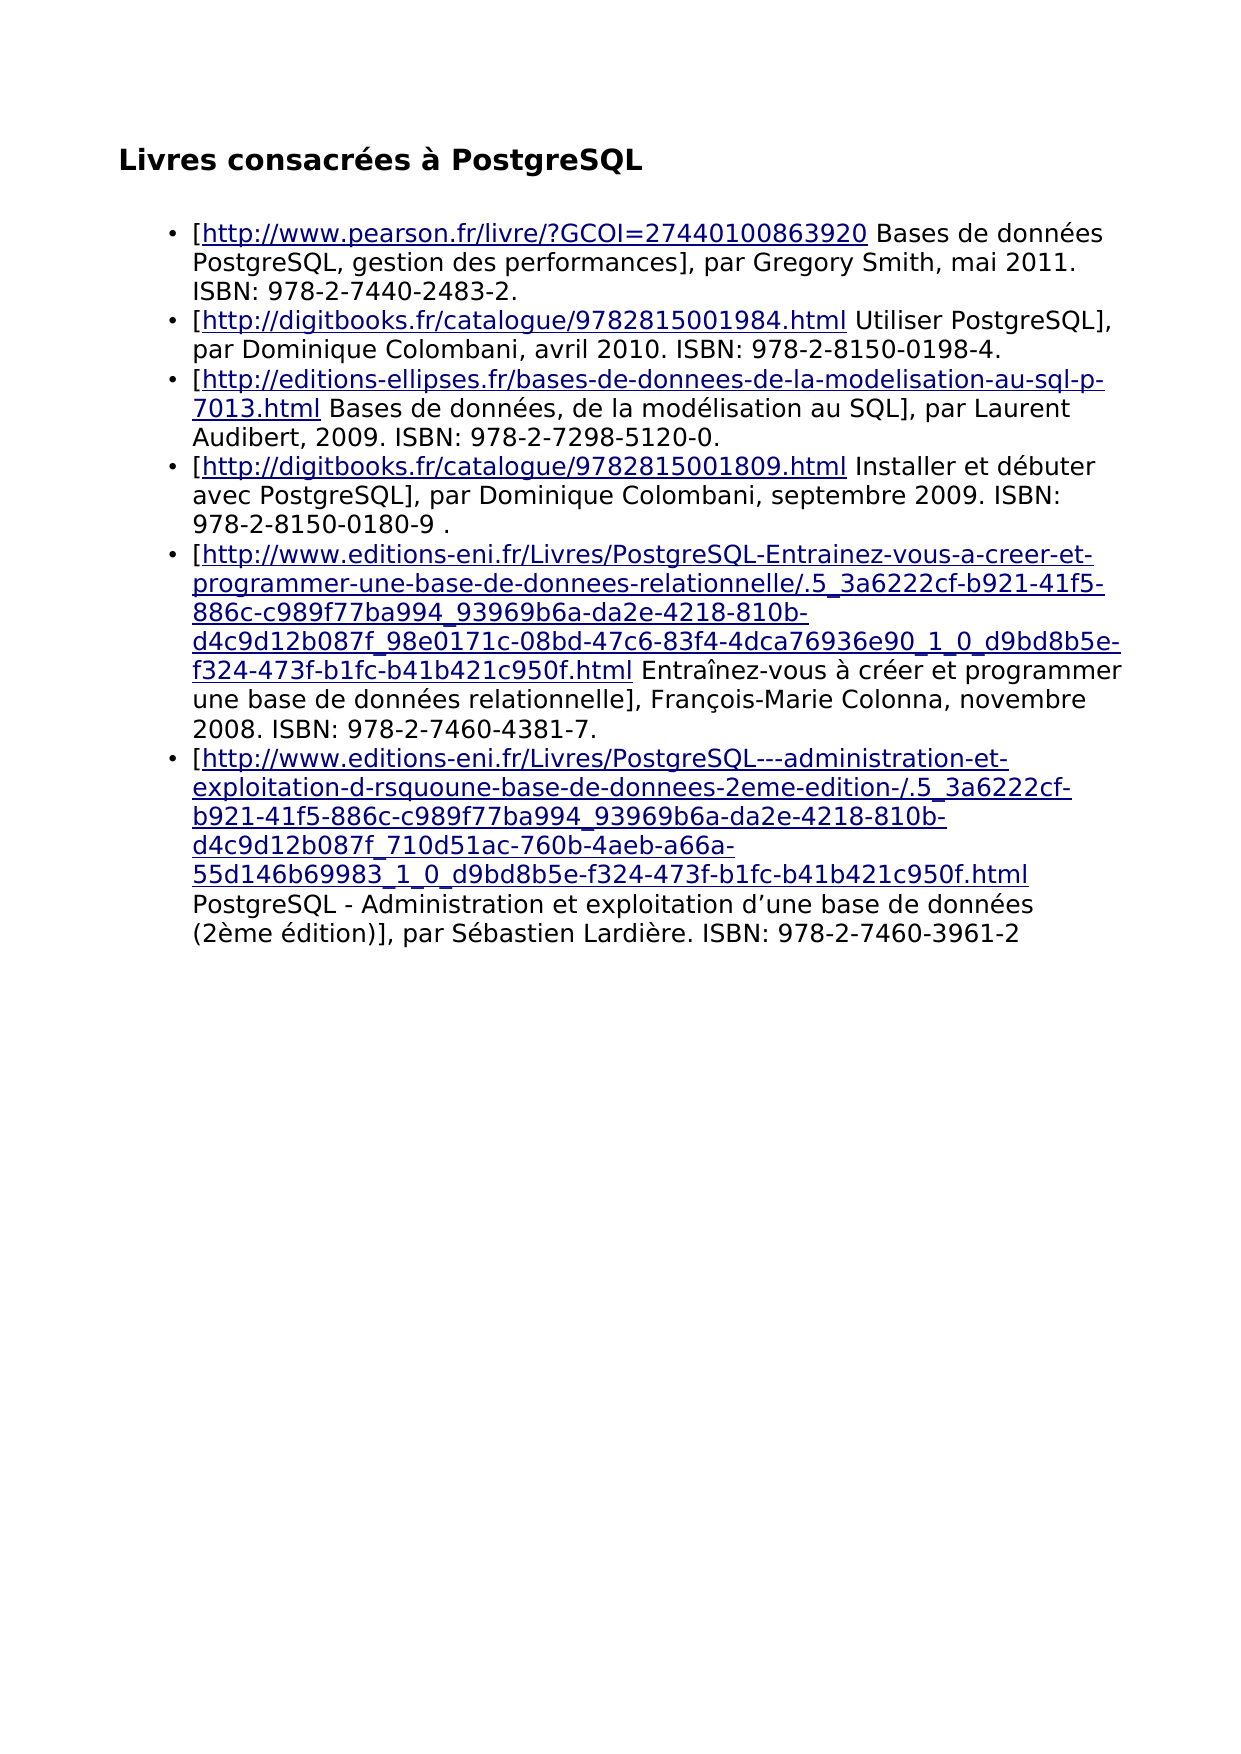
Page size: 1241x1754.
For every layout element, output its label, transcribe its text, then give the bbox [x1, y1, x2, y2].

list [http://digitbooks.fr/catalogue/9782815001809.html Installer et débuter avec PostgreSQL], par Dominique Colombani, septembre 2009. ISBN: 978-2-8150-0180-9 . [177, 452, 1122, 540]
list [http://www.pearson.fr/livre/?GCOI=27440100863920 Bases de données PostgreSQL, gestion des performances], par Gregory Smith, mai 2011. ISBN: 978-2-7440-2483-2. [177, 219, 1122, 307]
list [http://editions-ellipses.fr/bases-de-donnees-de-la-modelisation-au-sql-p-7013.html Bases de données, de la modélisation au SQL], par Laurent Audibert, 2009. ISBN: 978-2-7298-5120-0. [177, 365, 1122, 452]
list [http://www.editions-eni.fr/Livres/PostgreSQL---administration-et-exploitation-d-rsquoune-base-de-donnees-2eme-edition-/.5_3a6222cf-b921-41f5-886c-c989f77ba994_93969b6a-da2e-4218-810b-d4c9d12b087f_710d51ac-760b-4aeb-a66a-55d146b69983_1_0_d9bd8b5e-f324-473f-b1fc-b41b421c950f.html PostgreSQL - Administration et exploitation d’une base de données (2ème édition)], par Sébastien Lardière. ISBN: 978-2-7460-3961-2 [177, 744, 1122, 948]
list [http://digitbooks.fr/catalogue/9782815001984.html Utiliser PostgreSQL], par Dominique Colombani, avril 2010. ISBN: 978-2-8150-0198-4. [177, 307, 1122, 365]
list [http://www.editions-eni.fr/Livres/PostgreSQL-Entrainez-vous-a-creer-et-programmer-une-base-de-donnees-relationnelle/.5_3a6222cf-b921-41f5-886c-c989f77ba994_93969b6a-da2e-4218-810b-d4c9d12b087f_98e0171c-08bd-47c6-83f4-4dca76936e90_1_0_d9bd8b5e-f324-473f-b1fc-b41b421c950f.html Entraînez-vous à créer et programmer une base de données relationnelle], François-Marie Colonna, novembre 2008. ISBN: 978-2-7460-4381-7. [177, 540, 1122, 744]
subtitle Livres consacrées à PostgreSQL [118, 143, 1122, 177]
